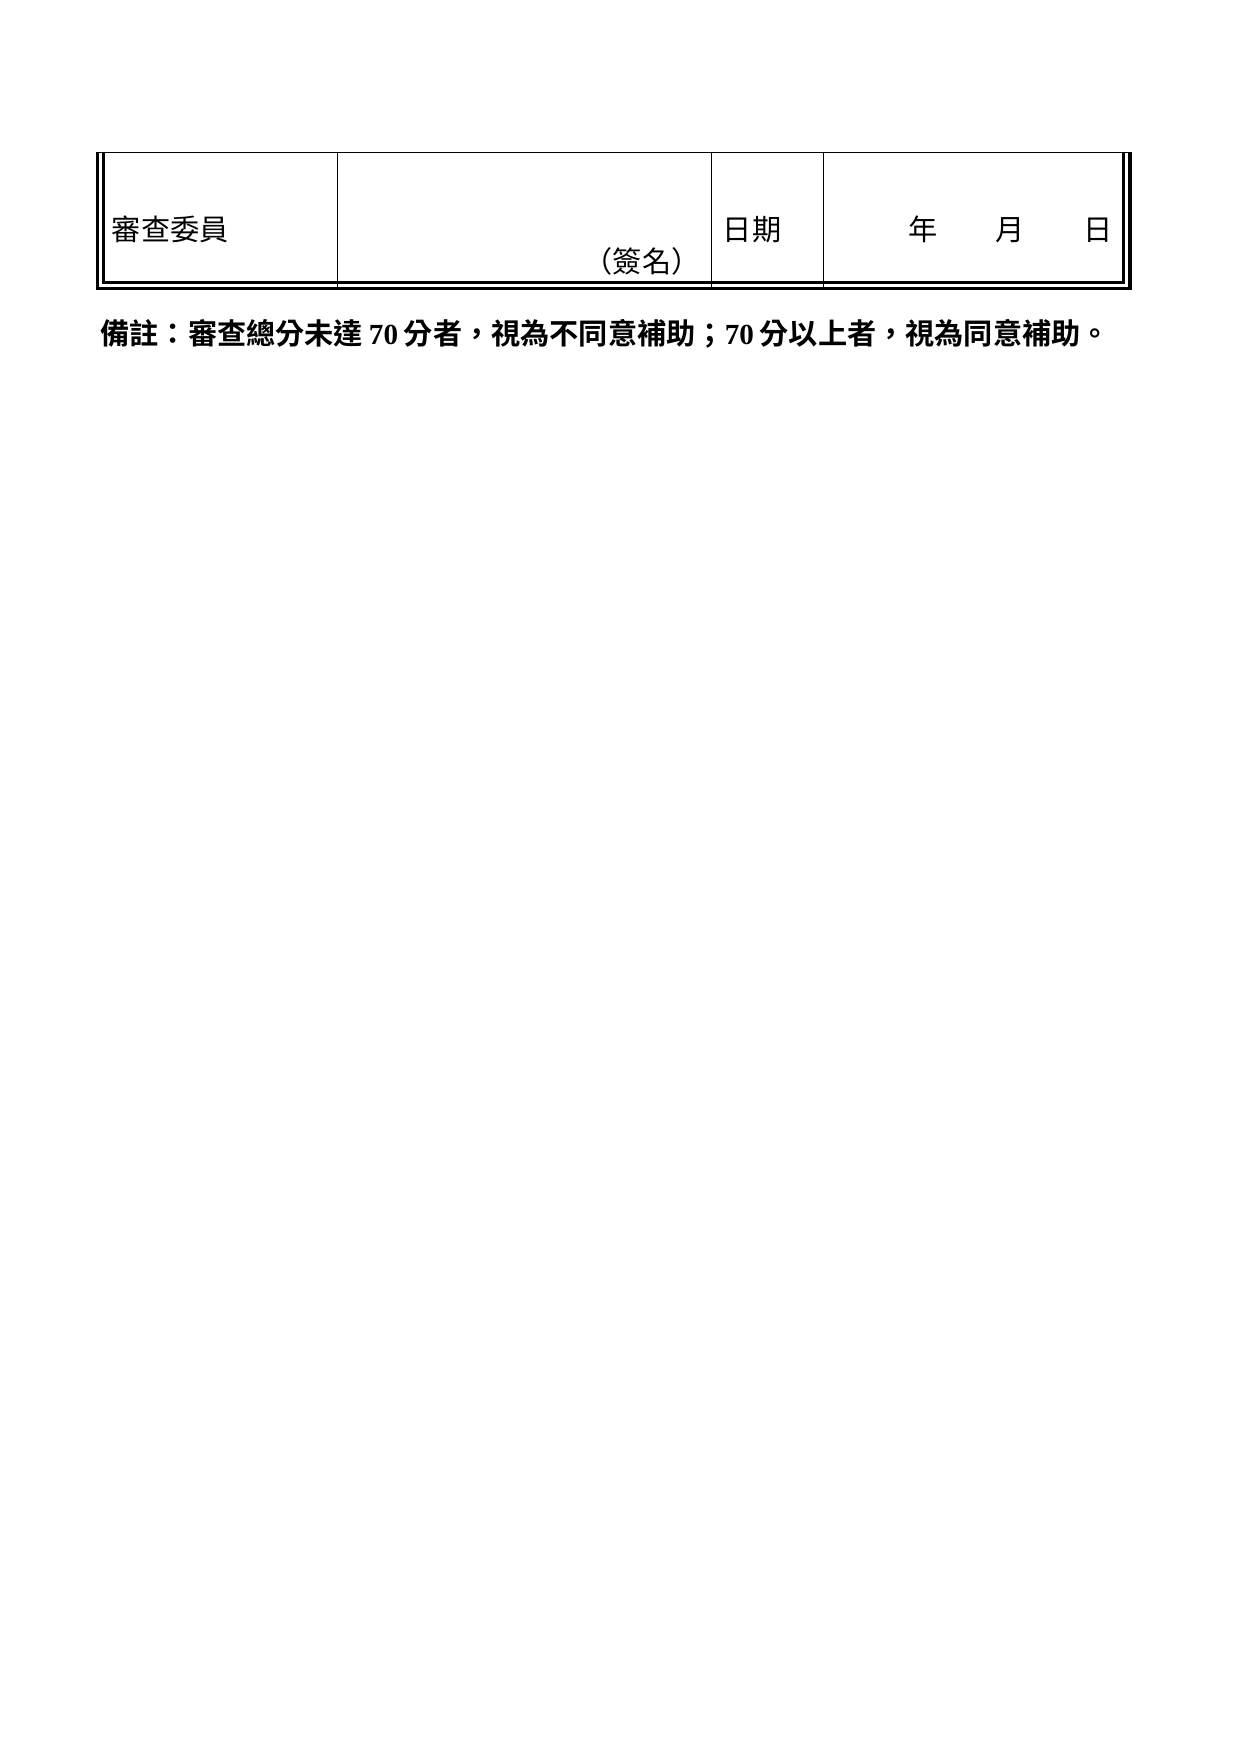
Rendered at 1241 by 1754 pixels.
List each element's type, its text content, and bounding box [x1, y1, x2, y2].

table_cell 審查委員 [105, 153, 337, 281]
table_cell 年 月 日 [824, 153, 1122, 281]
table_cell （簽名） [338, 153, 711, 281]
table_cell 日期 [712, 153, 823, 281]
text 備註：審查總分未達70分者，視為不同意補助；70分以上者，視為同意補助。 [100, 290, 1140, 352]
